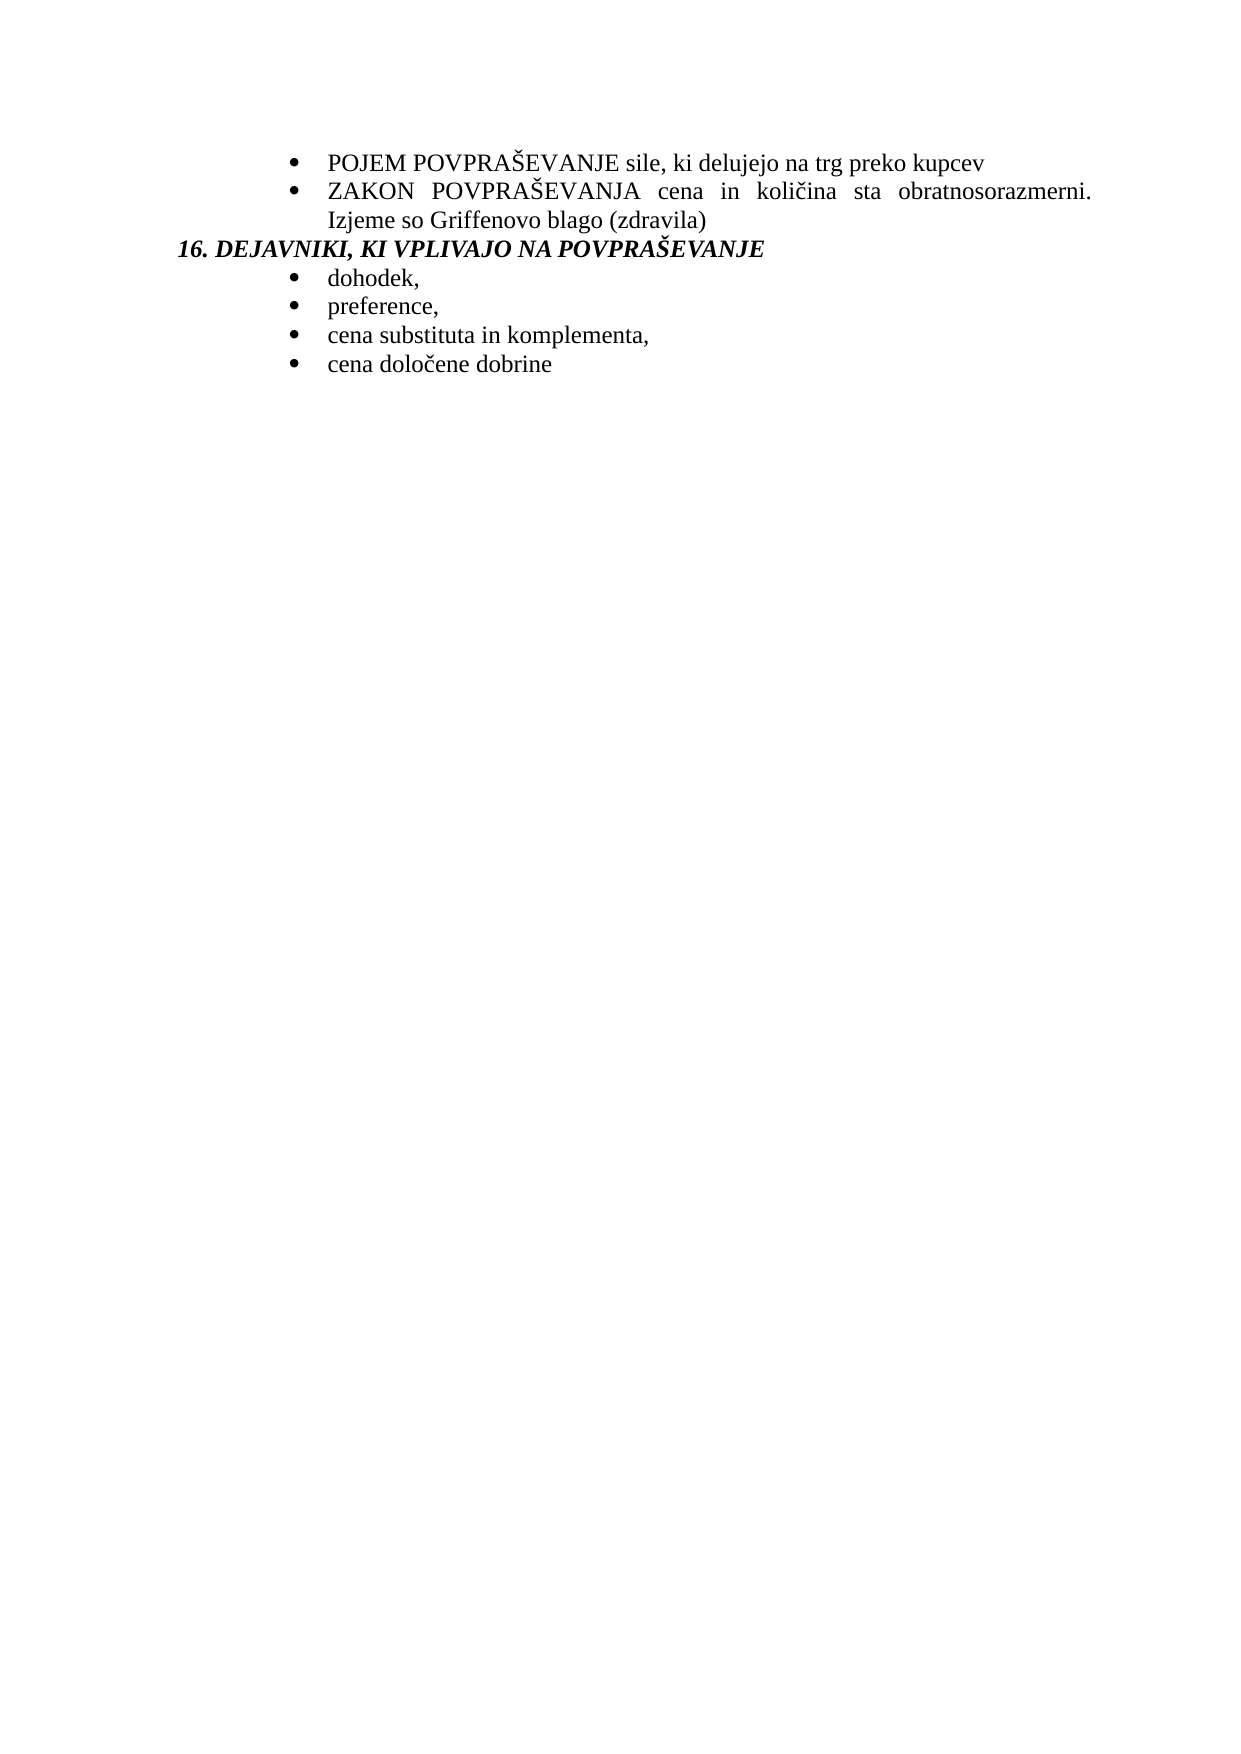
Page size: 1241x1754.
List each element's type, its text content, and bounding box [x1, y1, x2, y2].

list ZAKON POVPRAŠEVANJA cena in količina sta obratnosorazmerni. Izjeme so Griffenovo blago (zdravila) [290, 176, 1092, 234]
list cena substituta in komplementa, [290, 320, 1092, 349]
list dohodek, [290, 263, 1092, 291]
list cena določene dobrine [290, 349, 1092, 378]
list preference, [290, 291, 1092, 320]
subtitle 16. DEJAVNIKI, KI VPLIVAJO NA POVPRAŠEVANJE [177, 234, 1092, 263]
list POJEM POVPRAŠEVANJE sile, ki delujejo na trg preko kupcev [290, 148, 1092, 176]
